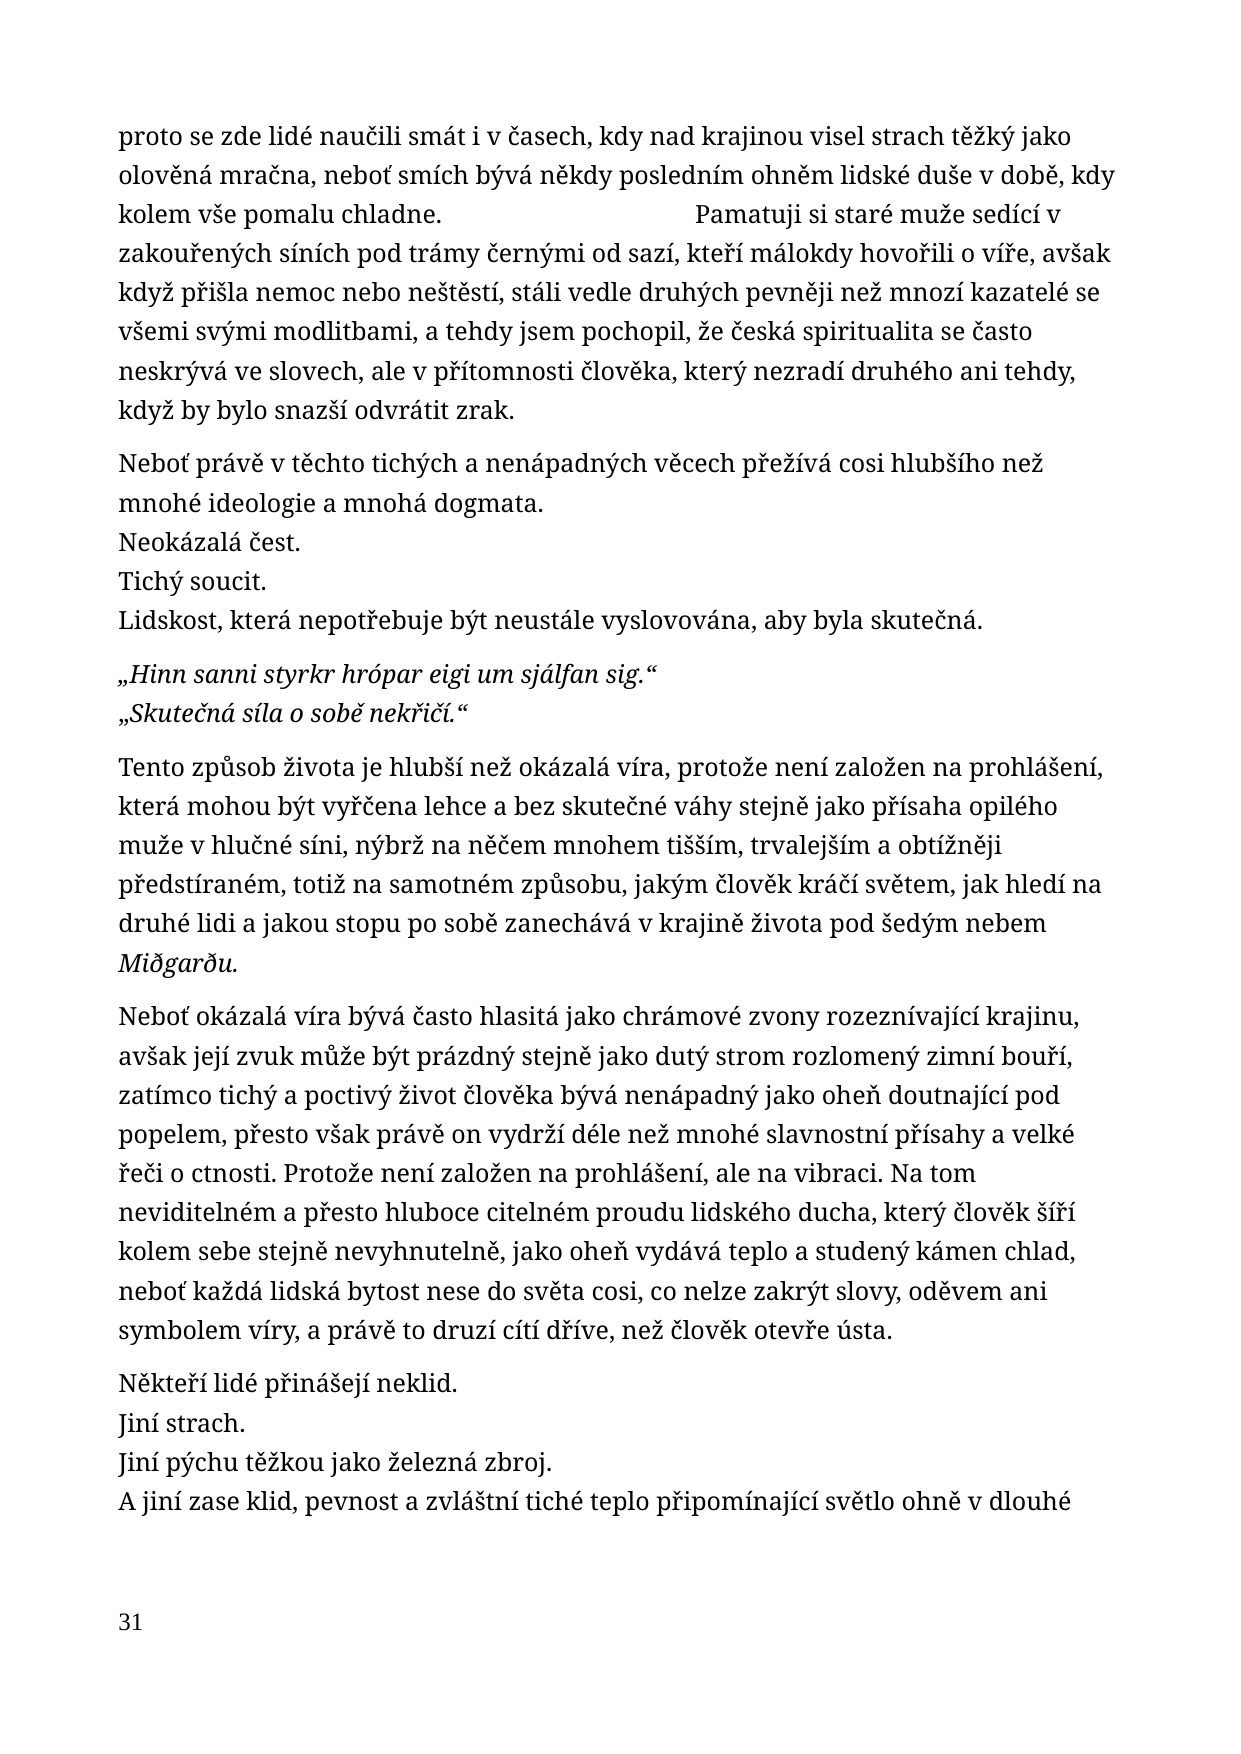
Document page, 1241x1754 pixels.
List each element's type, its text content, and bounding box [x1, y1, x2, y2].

text proto se zde lidé naučili smát i v časech, kdy nad krajinou visel strach těžký jako olověná mračna, neboť smích bývá někdy posledním ohněm lidské duše v době, kdy kolem vše pomalu chladne. Pamatuji si staré muže sedící v zakouřených síních pod trámy černými od sazí, kteří málokdy hovořili o víře, avšak když přišla nemoc nebo neštěstí, stáli vedle druhých pevněji než mnozí kazatelé se všemi svými modlitbami, a tehdy jsem pochopil, že česká spiritualita se často neskrývá ve slovech, ale v přítomnosti člověka, který nezradí druhého ani tehdy, když by bylo snazší odvrátit zrak. [118, 118, 1122, 426]
text Někteří lidé přinášejí neklid. Jiní strach. Jiní pýchu těžkou jako železná zbroj. A jiní zase klid, pevnost a zvláštní tiché teplo připomínající světlo ohně v dlouhé [118, 1366, 1122, 1518]
text Neboť právě v těchto tichých a nenápadných věcech přežívá cosi hlubšího než mnohé ideologie a mnohá dogmata. Neokázalá čest. Tichý soucit. Lidskost, která nepotřebuje být neustále vyslovována, aby byla skutečná. [118, 446, 1122, 637]
text Neboť okázalá víra bývá často hlasitá jako chrámové zvony rozeznívající krajinu, avšak její zvuk může být prázdný stejně jako dutý strom rozlomený zimní bouří, zatímco tichý a poctivý život člověka bývá nenápadný jako oheň doutnající pod popelem, přesto však právě on vydrží déle než mnohé slavnostní přísahy a velké řeči o ctnosti. Protože není založen na prohlášení, ale na vibraci. Na tom neviditelném a přesto hluboce citelném proudu lidského ducha, který člověk šíří kolem sebe stejně nevyhnutelně, jako oheň vydává teplo a studený kámen chlad, neboť každá lidská bytost nese do světa cosi, co nelze zakrýt slovy, oděvem ani symbolem víry, a právě to druzí cítí dříve, než člověk otevře ústa. [118, 999, 1122, 1346]
text „Hinn sanni styrkr hrópar eigi um sjálfan sig.“ „Skutečná síla o sobě nekřičí.“ [118, 656, 1122, 730]
text Tento způsob života je hlubší než okázalá víra, protože není založen na prohlášení, která mohou být vyřčena lehce a bez skutečné váhy stejně jako přísaha opilého muže v hlučné síni, nýbrž na něčem mnohem tišším, trvalejším a obtížněji předstíraném, totiž na samotném způsobu, jakým člověk kráčí světem, jak hledí na druhé lidi a jakou stopu po sobě zanechává v krajině života pod šedým nebem Miðgarðu. [118, 749, 1122, 979]
